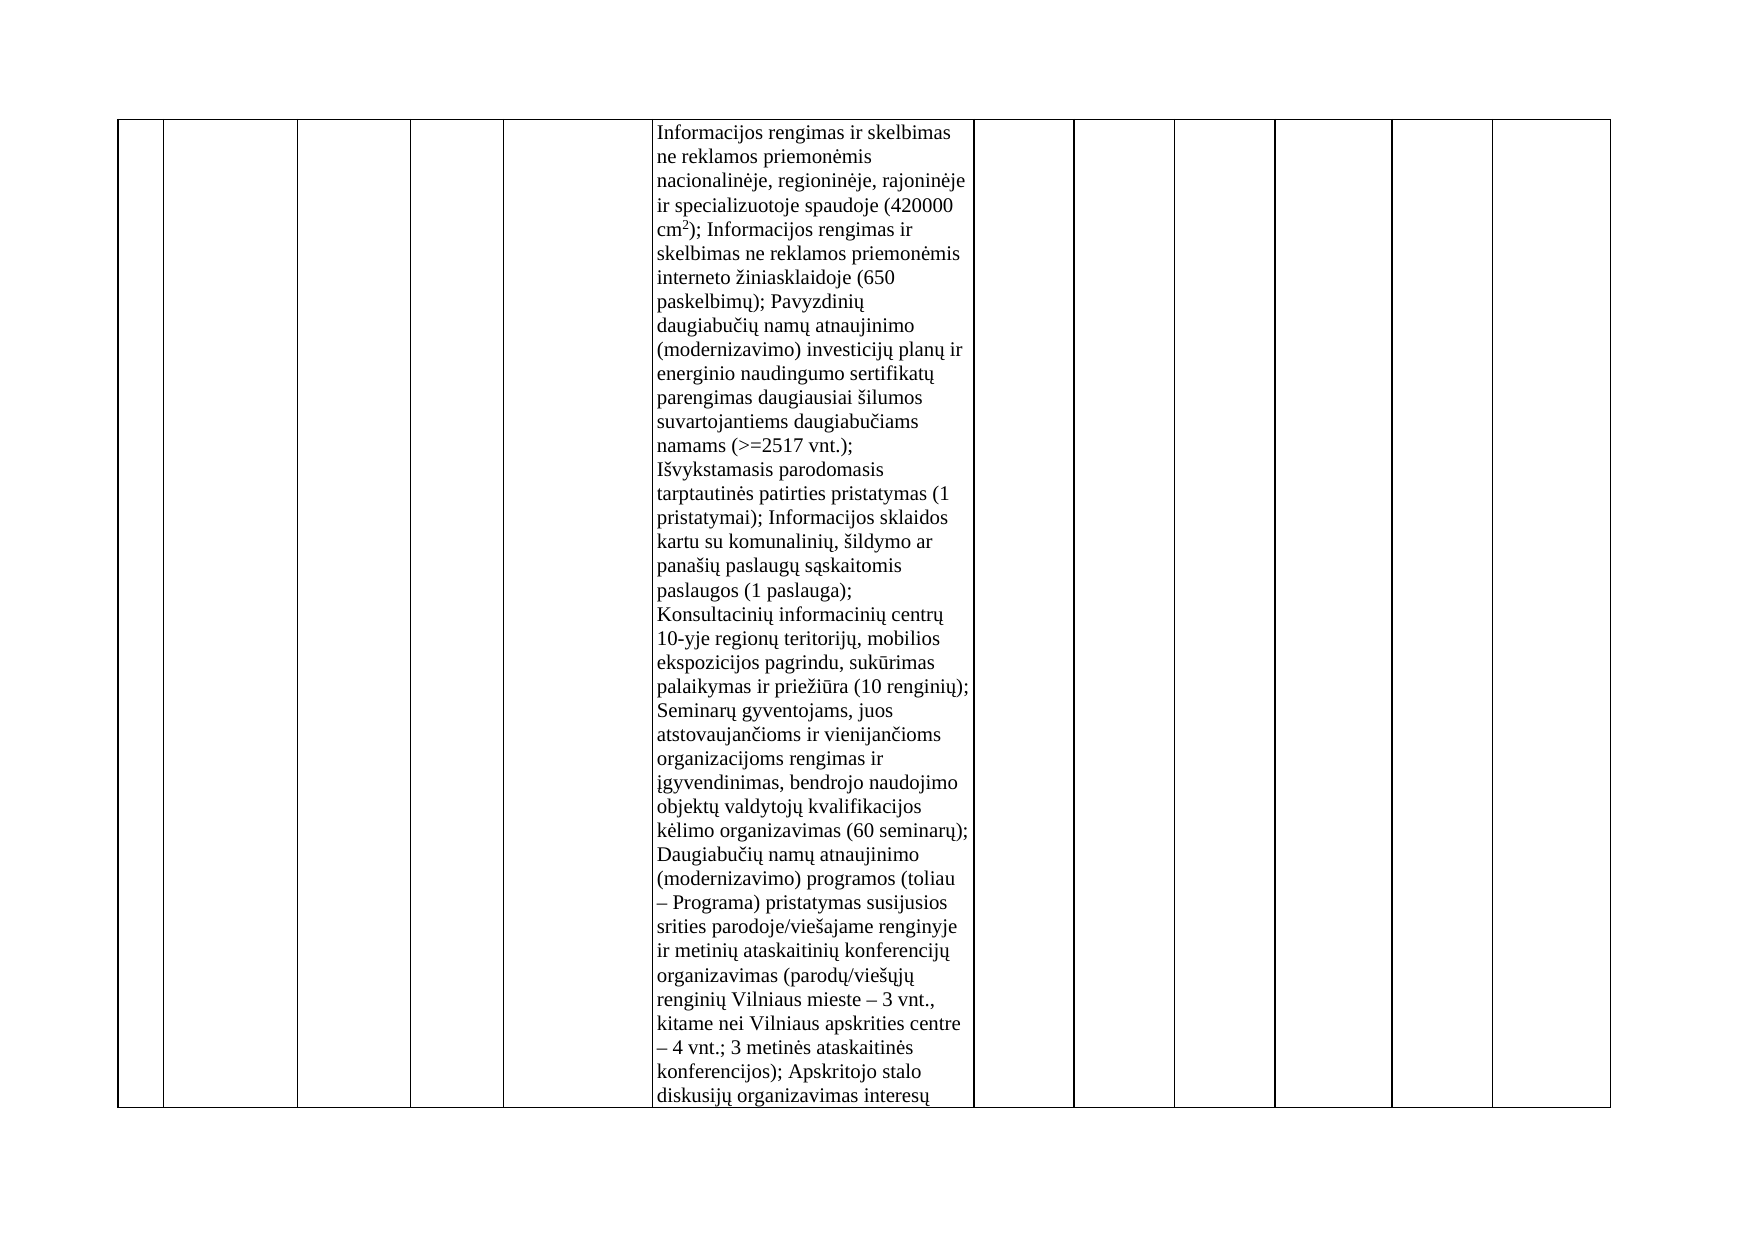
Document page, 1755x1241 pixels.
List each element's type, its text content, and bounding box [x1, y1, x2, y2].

table_cell [298, 120, 410, 1107]
table_cell [1075, 120, 1174, 1107]
table_cell [1493, 120, 1610, 1107]
table_cell [1175, 120, 1274, 1107]
table_cell [119, 120, 163, 1107]
table_cell [1393, 120, 1492, 1107]
table_cell [975, 120, 1073, 1107]
table_cell Informacijos rengimas ir skelbimas ne reklamos priemonėmis nacionalinėje, regioninėje, rajoninėje ir specializuotoje spaudoje (420000 cm2); Informacijos rengimas ir skelbimas ne reklamos priemonėmis interneto žiniasklaidoje (650 paskelbimų); Pavyzdinių daugiabučių namų atnaujinimo (modernizavimo) investicijų planų ir energinio naudingumo sertifikatų parengimas daugiausiai šilumos suvartojantiems daugiabučiams namams (>=2517 vnt.); Išvykstamasis parodomasis tarptautinės patirties pristatymas (1 pristatymai); Informacijos sklaidos kartu su komunalinių, šildymo ar panašių paslaugų sąskaitomis paslaugos (1 paslauga); Konsultacinių informacinių centrų 10-yje regionų teritorijų, mobilios ekspozicijos pagrindu, sukūrimas palaikymas ir priežiūra (10 renginių); Seminarų gyventojams, juos atstovaujančioms ir vienijančioms organizacijoms rengimas ir įgyvendinimas, bendrojo naudojimo objektų valdytojų kvalifikacijos kėlimo organizavimas (60 seminarų); Daugiabučių namų atnaujinimo (modernizavimo) programos (toliau – Programa) pristatymas susijusios srities parodoje/viešajame renginyje ir metinių ataskaitinių konferencijų organizavimas (parodų/viešųjų renginių Vilniaus mieste – 3 vnt., kitame nei Vilniaus apskrities centre – 4 vnt.; 3 metinės ataskaitinės konferencijos); Apskritojo stalo diskusijų organizavimas interesų [653, 120, 973, 1107]
table_cell [1276, 120, 1391, 1107]
table_cell [411, 120, 503, 1107]
table_cell [164, 120, 297, 1107]
table_cell [504, 120, 652, 1107]
